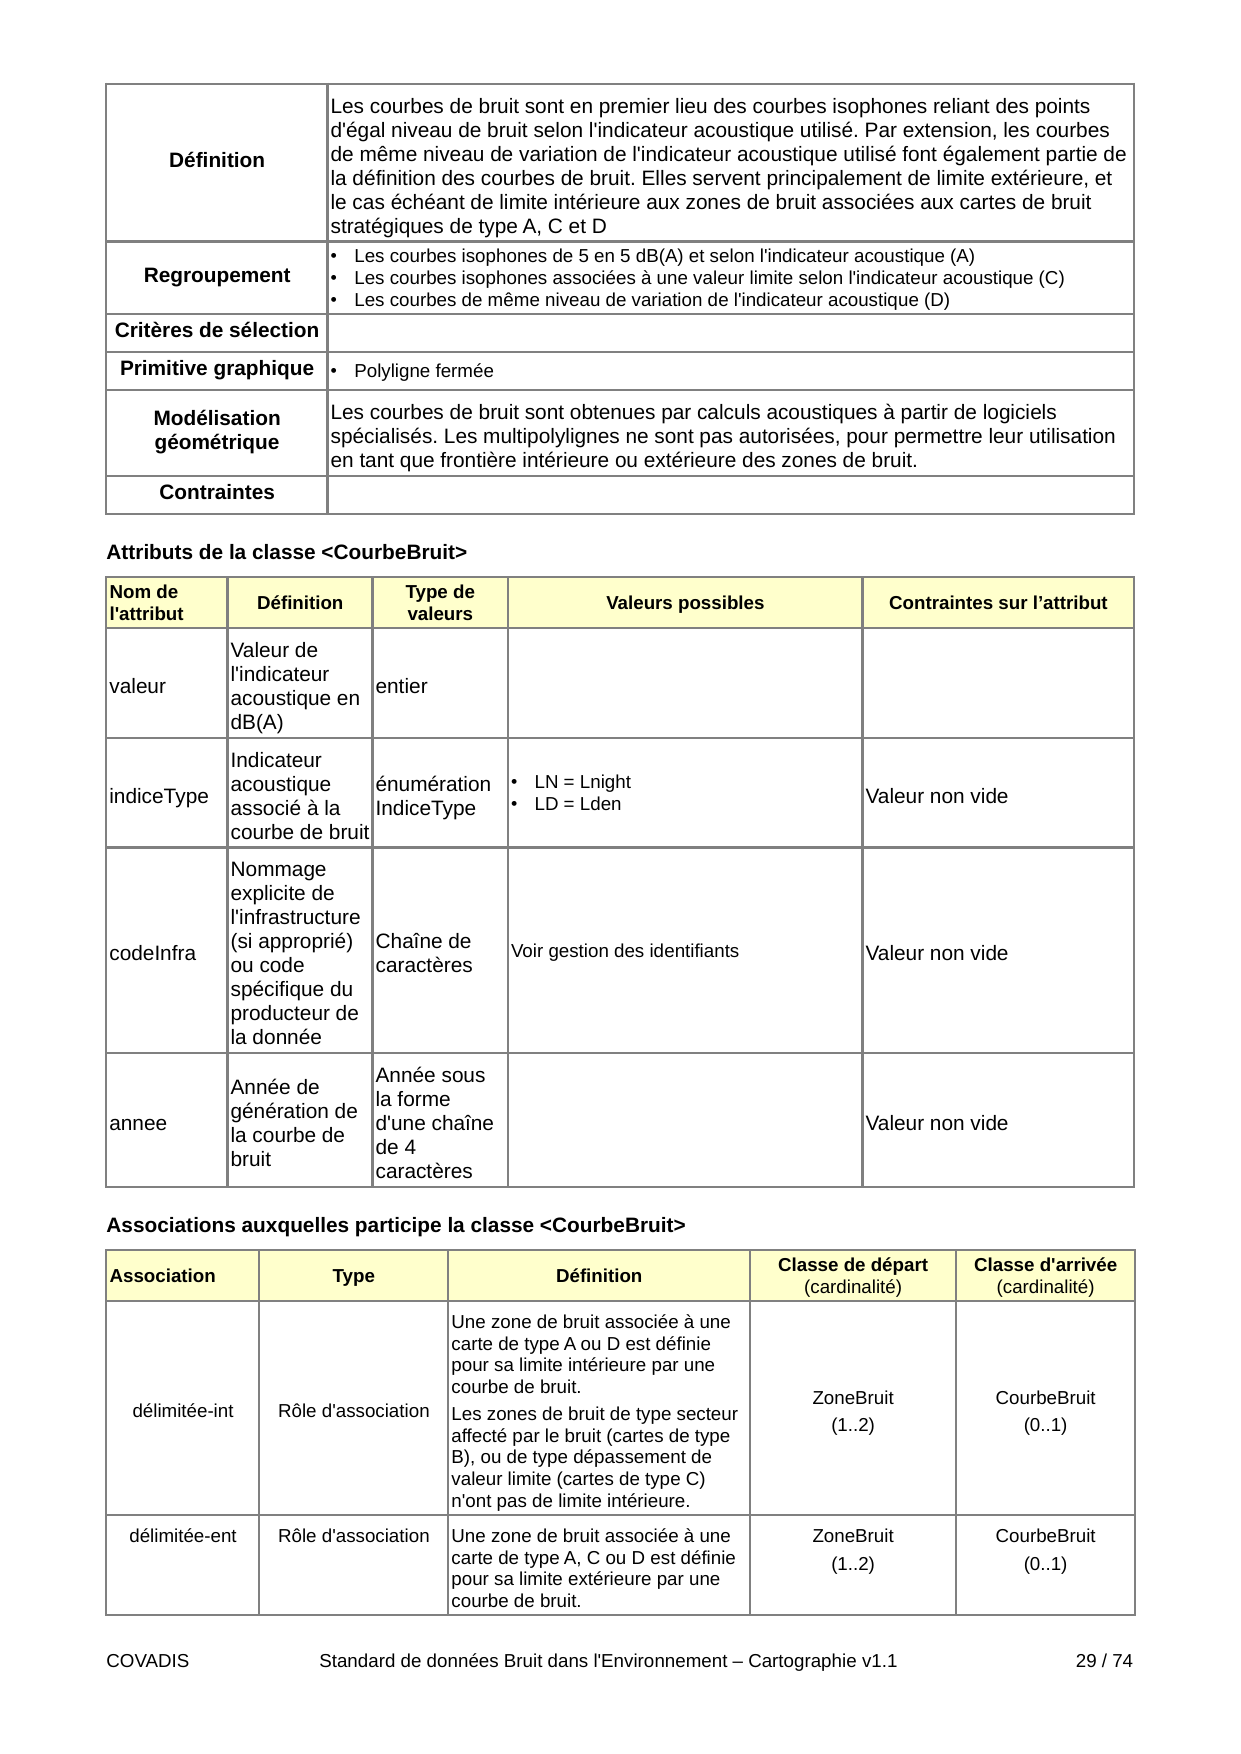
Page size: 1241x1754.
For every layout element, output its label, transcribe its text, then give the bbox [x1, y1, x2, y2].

table_cell Rôle d'association [260, 1516, 447, 1614]
table_cell Une zone de bruit associée à une carte de type A ou D est définie pour sa limite intérieure par une courbe de bruit. Les zones de bruit de type secteur affecté par le bruit (cartes de type B), ou de type dépassement de valeur limite (cartes de type C) n'ont pas de limite intérieure. [449, 1302, 749, 1514]
table_cell Indicateur acoustique associé à la courbe de bruit [229, 739, 371, 846]
table_cell ZoneBruit (1..2) [751, 1302, 955, 1514]
table_cell Voir gestion des identifiants [509, 849, 861, 1052]
table_cell Nommage explicite de l'infrastructure (si approprié) ou code spécifique du producteur de la donnée [229, 849, 371, 1052]
subtitle Attributs de la classe <CourbeBruit> [106, 539, 1134, 563]
table_cell Regroupement [107, 243, 326, 313]
table_cell délimitée-ent [107, 1516, 258, 1614]
table_cell Contraintes [107, 477, 326, 512]
table_header Contraintes sur l’attribut [864, 578, 1133, 627]
table_cell [509, 1054, 861, 1186]
table_cell [864, 629, 1133, 737]
table_header Nom de l'attribut [107, 578, 226, 627]
table_header Type de valeurs [374, 578, 507, 627]
table_cell Définition [107, 85, 326, 240]
table_cell délimitée-int [107, 1302, 258, 1514]
table_cell LN = Lnight LD = Lden [509, 739, 861, 846]
table_header Définition [449, 1251, 749, 1300]
table_cell Les courbes isophones de 5 en 5 dB(A) et selon l'indicateur acoustique (A) Les courbes isophones associées à une valeur limite selon l'indicateur acoustique (C) Les courbes de même niveau de variation de l'indicateur acoustique (D) [329, 243, 1133, 313]
table_header Classe de départ (cardinalité) [751, 1251, 955, 1300]
table_header Classe d'arrivée (cardinalité) [957, 1251, 1134, 1300]
table_cell valeur [107, 629, 226, 737]
table_cell annee [107, 1054, 226, 1186]
table_cell Critères de sélection [107, 315, 326, 351]
table_cell énumération IndiceType [374, 739, 507, 846]
table_cell Valeur non vide [864, 1054, 1133, 1186]
table_cell CourbeBruit (0..1) [957, 1302, 1134, 1514]
table_cell Les courbes de bruit sont obtenues par calculs acoustiques à partir de logiciels spécialisés. Les multipolylignes ne sont pas autorisées, pour permettre leur utilisation en tant que frontière intérieure ou extérieure des zones de bruit. [329, 391, 1133, 474]
table_header Association [107, 1251, 258, 1300]
table_cell [509, 629, 861, 737]
table_header Définition [229, 578, 371, 627]
table_cell Valeur non vide [864, 739, 1133, 846]
table_header Valeurs possibles [509, 578, 861, 627]
table_cell codeInfra [107, 849, 226, 1052]
table_cell entier [374, 629, 507, 737]
table_cell Année sous la forme d'une chaîne de 4 caractères [374, 1054, 507, 1186]
table_cell Année de génération de la courbe de bruit [229, 1054, 371, 1186]
table_cell Valeur de l'indicateur acoustique en dB(A) [229, 629, 371, 737]
table_cell CourbeBruit (0..1) [957, 1516, 1134, 1614]
table_cell [329, 315, 1133, 351]
table_cell Valeur non vide [864, 849, 1133, 1052]
table_header Type [260, 1251, 447, 1300]
table_cell Chaîne de caractères [374, 849, 507, 1052]
table_cell Rôle d'association [260, 1302, 447, 1514]
subtitle Associations auxquelles participe la classe <CourbeBruit> [106, 1213, 1134, 1237]
table_cell Primitive graphique [107, 353, 326, 389]
table_cell ZoneBruit (1..2) [751, 1516, 955, 1614]
table_cell Modélisation géométrique [107, 391, 326, 474]
table_cell [329, 477, 1133, 512]
table_cell Polyligne fermée [329, 353, 1133, 389]
table_cell indiceType [107, 739, 226, 846]
table_cell Une zone de bruit associée à une carte de type A, C ou D est définie pour sa limite extérieure par une courbe de bruit. [449, 1516, 749, 1614]
table_cell Les courbes de bruit sont en premier lieu des courbes isophones reliant des points d'égal niveau de bruit selon l'indicateur acoustique utilisé. Par extension, les courbes de même niveau de variation de l'indicateur acoustique utilisé font également partie de la définition des courbes de bruit. Elles servent principalement de limite extérieure, et le cas échéant de limite intérieure aux zones de bruit associées aux cartes de bruit stratégiques de type A, C et D [329, 85, 1133, 240]
